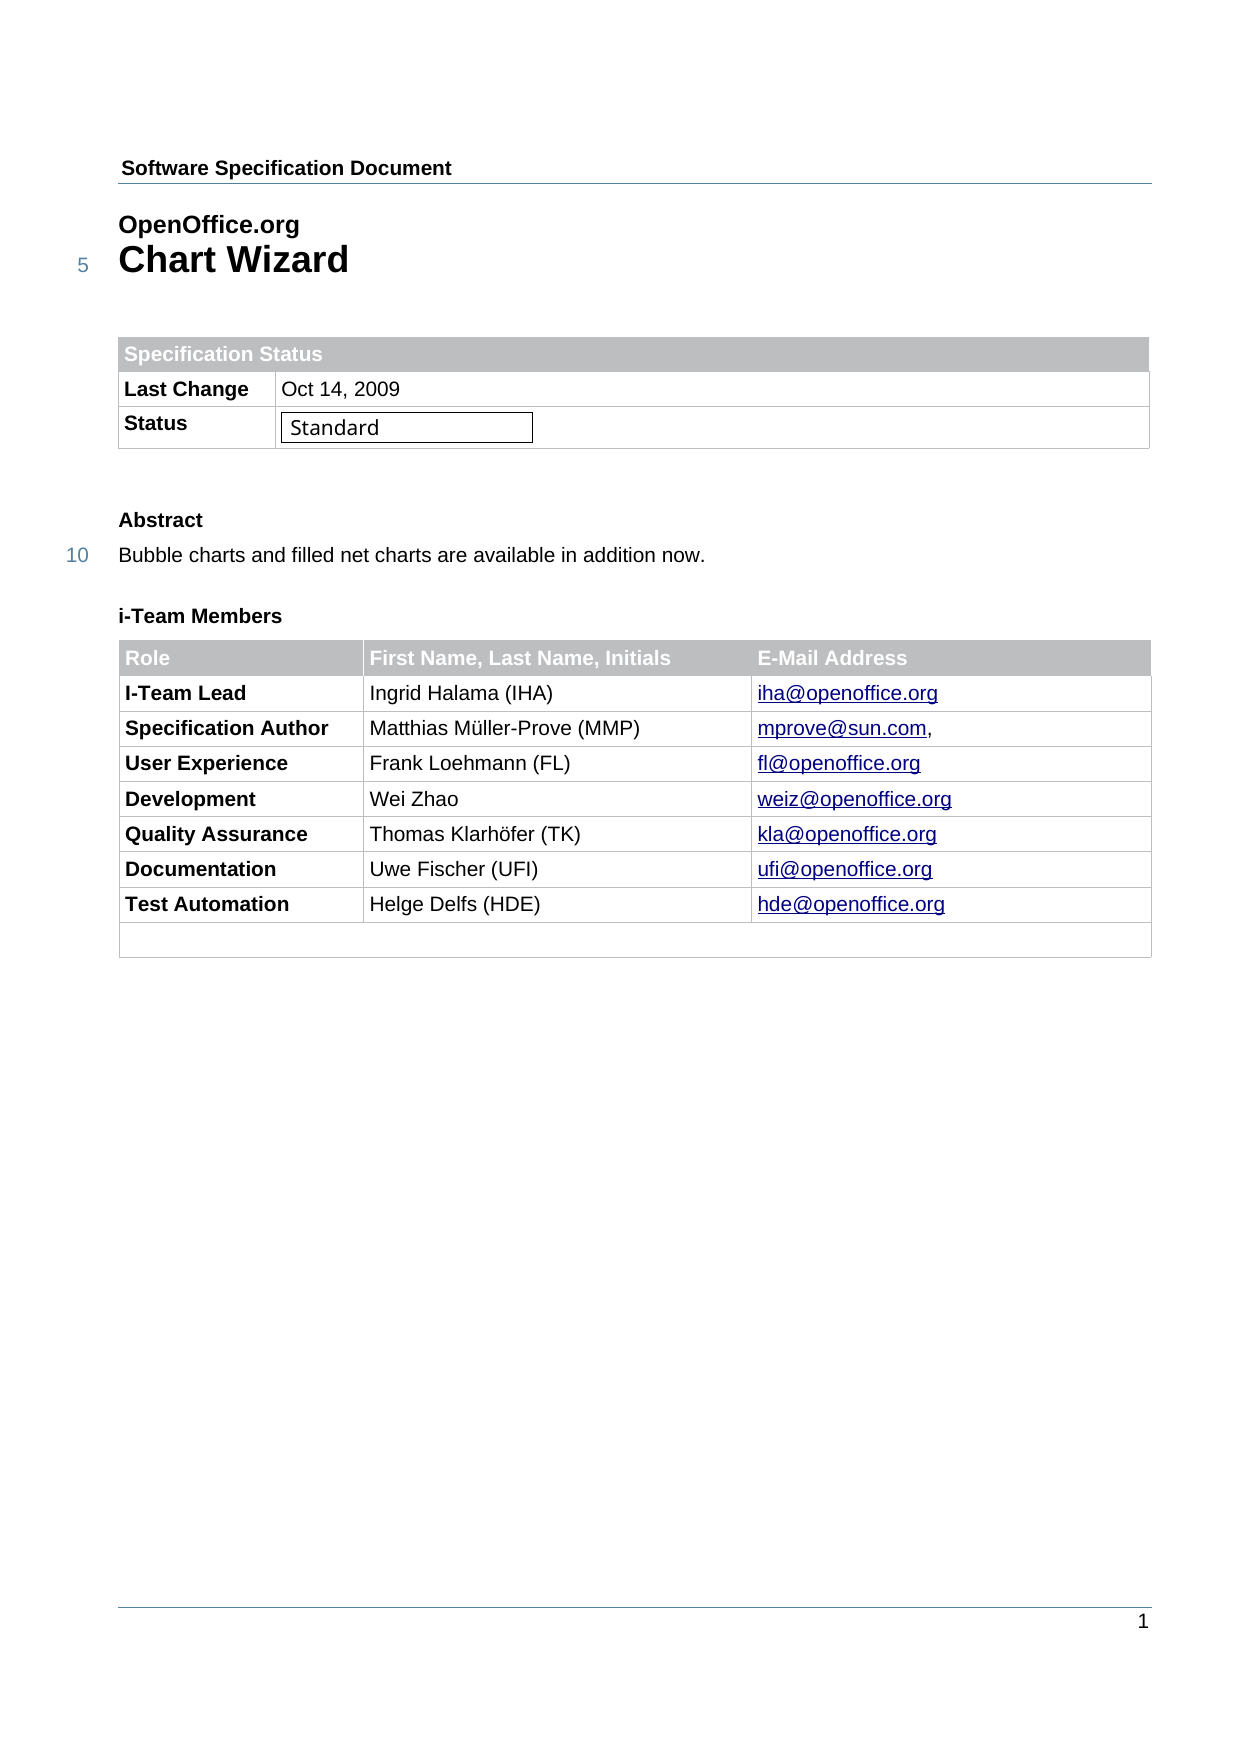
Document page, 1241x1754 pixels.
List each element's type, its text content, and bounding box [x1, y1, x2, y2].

table_cell fl@openoffice.org [752, 747, 1151, 781]
table_cell Last Change [119, 372, 275, 406]
table_cell Specification Author [120, 712, 363, 746]
table_cell Quality Assurance [120, 817, 363, 851]
table_cell Oct 14, 2009 [276, 372, 1149, 406]
subtitle Abstract [118, 508, 1152, 531]
table_cell Status [119, 407, 275, 447]
table_cell Documentation [120, 852, 363, 887]
text Software Specification Document [118, 154, 1152, 183]
table_cell Test Automation [120, 888, 363, 922]
table_cell mprove@sun.com, [752, 712, 1151, 746]
text Chart Wizard [118, 239, 1152, 281]
table_cell Matthias Müller-Prove (MMP) [364, 712, 751, 746]
table_cell Frank Loehmann (FL) [364, 747, 751, 781]
table_header First Name, Last Name, Initials [364, 640, 751, 676]
table_header Role [119, 640, 363, 676]
table_cell Wei Zhao [364, 782, 751, 816]
table_cell hde@openoffice.org [752, 888, 1151, 922]
table_cell Development [120, 782, 363, 816]
table_cell weiz@openoffice.org [752, 782, 1151, 816]
table_cell Thomas Klarhöfer (TK) [364, 817, 751, 851]
table_header Specification Status [118, 337, 1149, 371]
table_cell Ingrid Halama (IHA) [364, 676, 751, 711]
table_cell iha@openoffice.org [752, 676, 1151, 711]
table_cell [120, 923, 1151, 957]
table_cell I-Team Lead [120, 676, 363, 711]
text Bubble charts and filled net charts are available in addition now. [118, 544, 1152, 567]
table_cell ufi@openoffice.org [752, 852, 1151, 887]
text OpenOffice.org [118, 211, 1152, 239]
table_header E-Mail Address [751, 640, 1151, 676]
table_cell PRELIMINARY status is the initial conception of a specification. STANDARD A specification with status Standard is considered to be stable and has the approval of the i-Team. OBSOLETE An Obsolete specification is a specification that has been identified unnecessary. For example due to; technology changes or changes in other standards or specifications. [276, 407, 1149, 447]
subtitle i-Team Members [118, 605, 1152, 628]
table_cell kla@openoffice.org [752, 817, 1151, 851]
table_cell Helge Delfs (HDE) [364, 888, 751, 922]
table_cell User Experience [120, 747, 363, 781]
table_cell Uwe Fischer (UFI) [364, 852, 751, 887]
